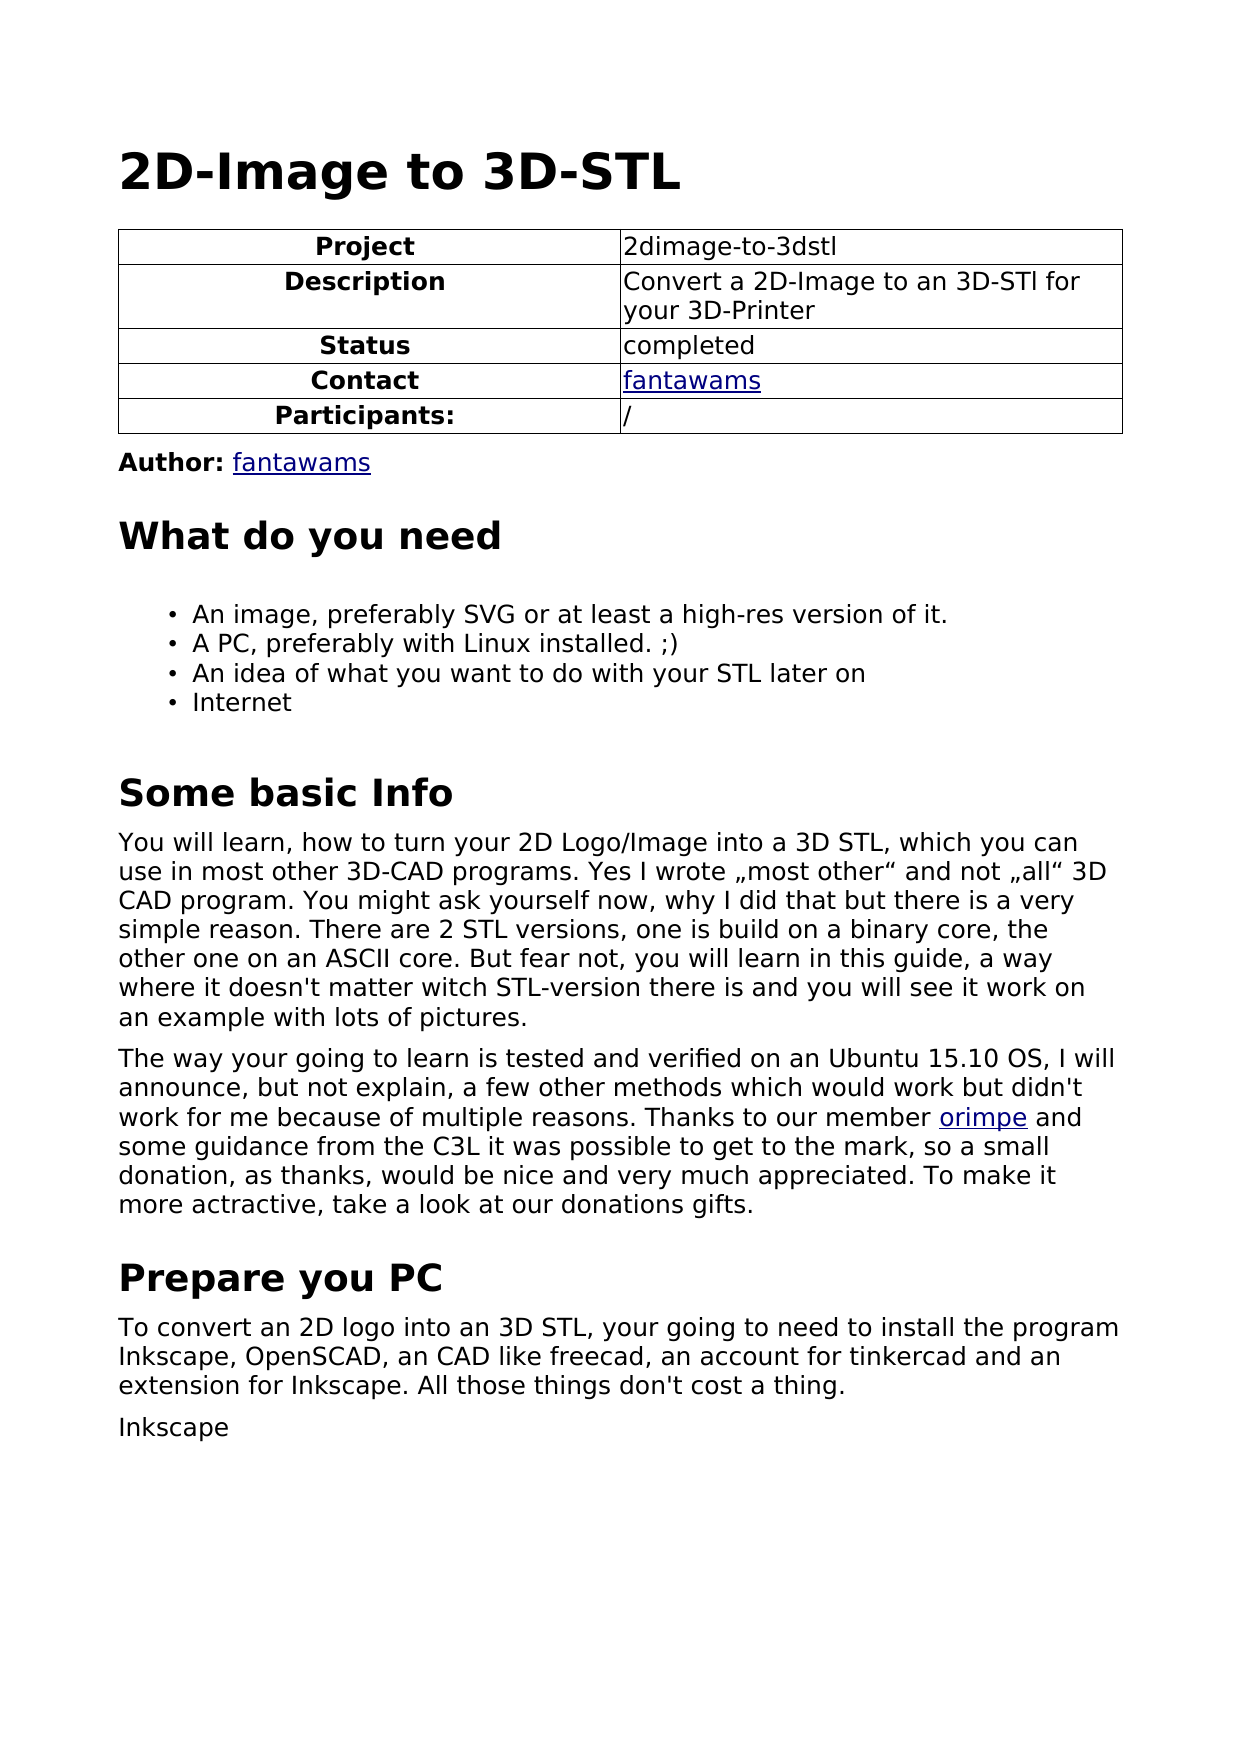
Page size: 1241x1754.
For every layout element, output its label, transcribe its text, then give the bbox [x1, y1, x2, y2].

text To convert an 2D logo into an 3D STL, your going to need to install the program Inkscape, OpenSCAD, an CAD like freecad, an account for tinkercad and an extension for Inkscape. All those things don't cost a thing. [118, 1313, 1122, 1401]
table_cell completed [621, 329, 1122, 363]
table_cell Status [119, 329, 620, 363]
subtitle 2D-Image to 3D-STL [118, 143, 1122, 201]
table_cell / [621, 399, 1122, 433]
table_cell Description [119, 265, 620, 328]
table_cell Participants: [119, 399, 620, 433]
subtitle Some basic Info [118, 772, 1122, 815]
list An idea of what you want to do with your STL later on [177, 659, 1122, 688]
subtitle Prepare you PC [118, 1257, 1122, 1301]
text You will learn, how to turn your 2D Logo/Image into a 3D STL, which you can use in most other 3D-CAD programs. Yes I wrote „most other“ and not „all“ 3D CAD program. You might ask yourself now, why I did that but there is a very simple reason. There are 2 STL versions, one is build on a binary core, the other one on an ASCII core. But fear not, you will learn in this guide, a way where it doesn't matter witch STL-version there is and you will see it work on an example with lots of pictures. [118, 828, 1122, 1032]
list A PC, preferably with Linux installed. ;) [177, 630, 1122, 659]
table_cell Convert a 2D-Image to an 3D-STl for your 3D-Printer [621, 265, 1122, 328]
text Author: fantawams [118, 448, 1122, 477]
list An image, preferably SVG or at least a high-res version of it. [177, 601, 1122, 630]
table_header Project [119, 230, 620, 264]
text The way your going to learn is tested and verified on an Ubuntu 15.10 OS, I will announce, but not explain, a few other methods which would work but didn't work for me because of multiple reasons. Thanks to our member orimpe and some guidance from the C3L it was possible to get to the mark, so a small donation, as thanks, would be nice and very much appreciated. To make it more actractive, take a look at our donations gifts. [118, 1044, 1122, 1219]
text Inkscape [118, 1413, 1122, 1442]
table_header 2dimage-to-3dstl [621, 230, 1122, 264]
table_cell fantawams [621, 364, 1122, 398]
subtitle What do you need [118, 515, 1122, 558]
list Internet [177, 688, 1122, 717]
table_cell Contact [119, 364, 620, 398]
